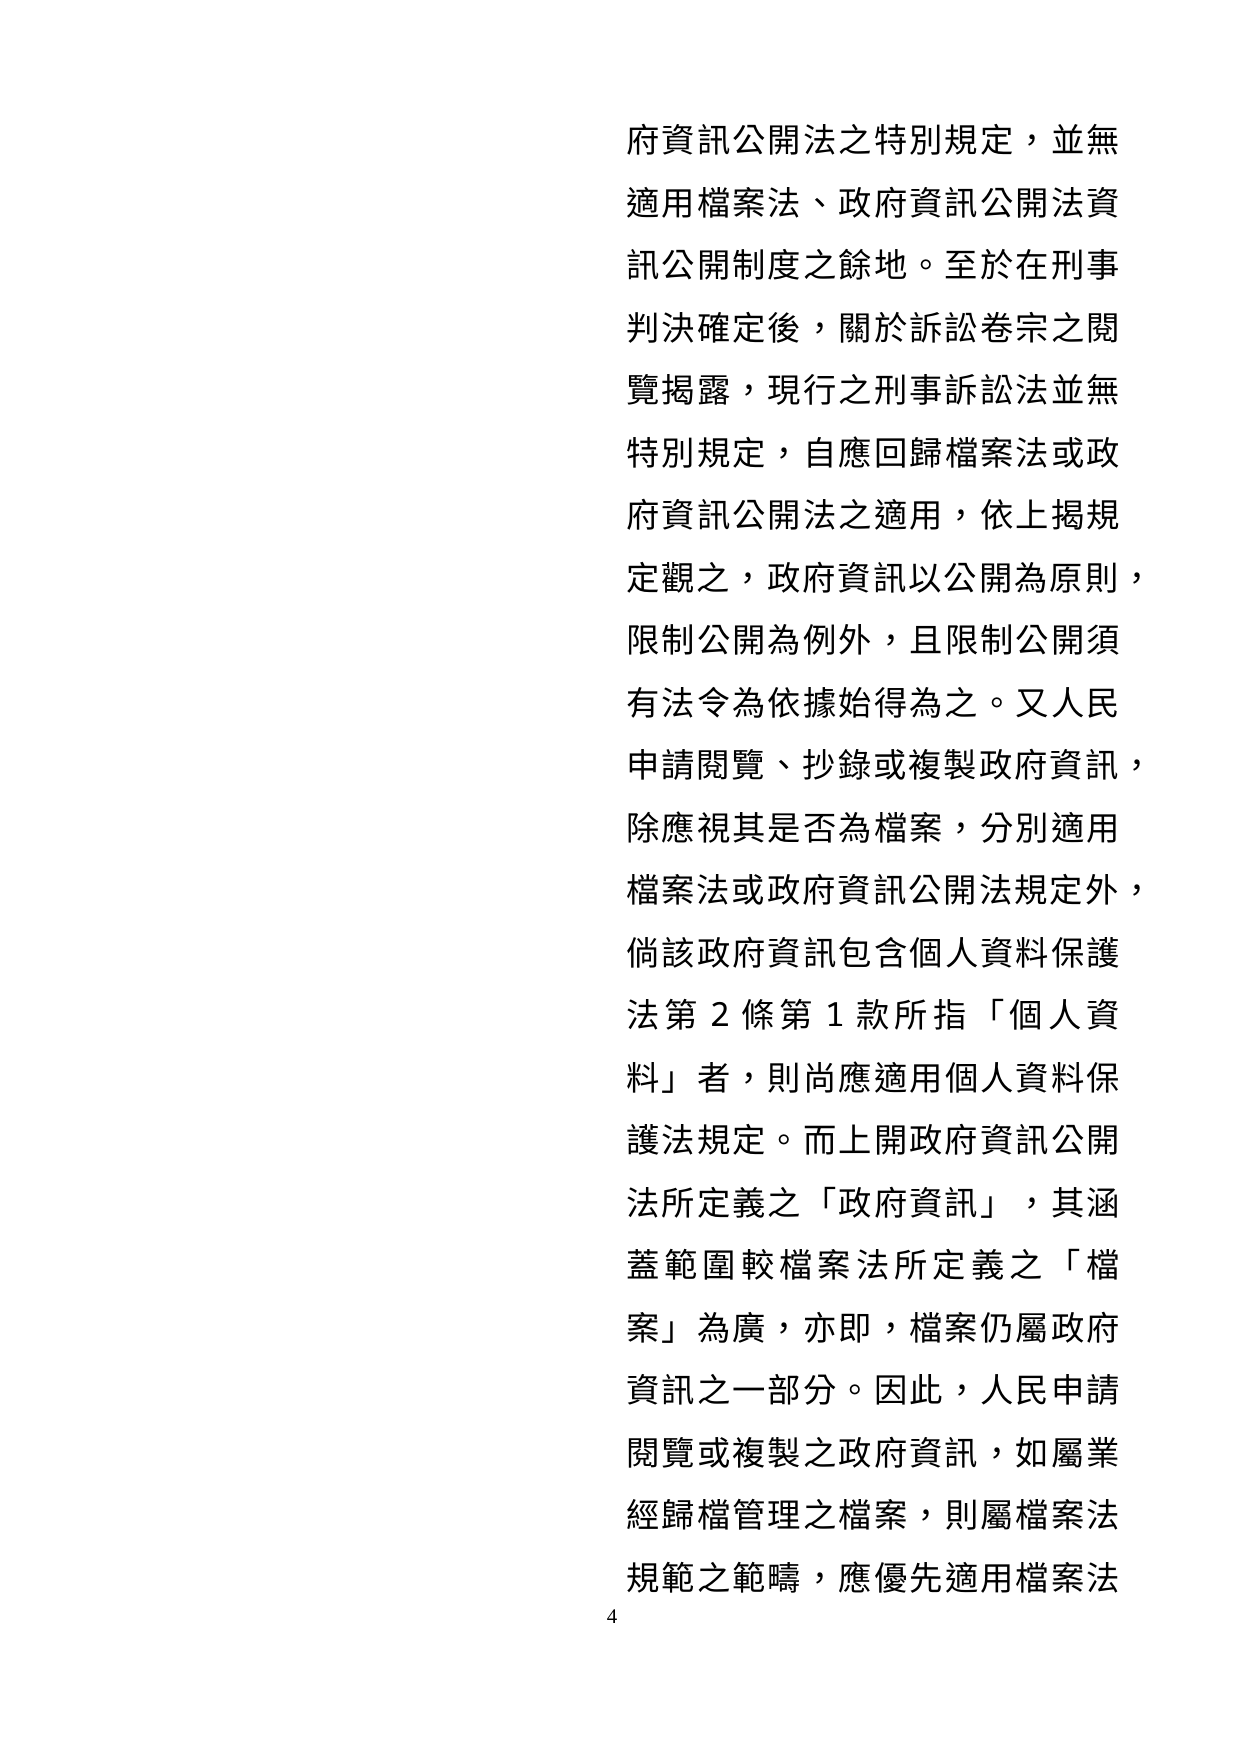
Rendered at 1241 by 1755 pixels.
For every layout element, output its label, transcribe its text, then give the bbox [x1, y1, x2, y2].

list 按刑事案件偵查中、不起訴處分未確定前之聲請交付審判程序中、審判中，刑事訴訟法已分別定有閱覽卷證之具體規定，關於各該階段閱卷申請之准駁，應依刑事訴訟法規定辦理，應屬檔案法、政府資訊公開法之特別規定，並無適用檔案法、政府資訊公開法資訊公開制度之餘地。至於在刑事判決確定後，關於訴訟卷宗之閱覽揭露，現行之刑事訴訟法並無特別規定，自應回歸檔案法或政府資訊公開法之適用，依上揭規定觀之，政府資訊以公開為原則，限制公開為例外，且限制公開須有法令為依據始得為之。又人民申請閱覽、抄錄或複製政府資訊，除應視其是否為檔案，分別適用檔案法或政府資訊公開法規定外，倘該政府資訊包含個人資料保護法第2條第1款所指「個人資料」者，則尚應適用個人資料保護法規定。而上開政府資訊公開法所定義之「政府資訊」，其涵蓋範圍較檔案法所定義之「檔案」為廣，亦即，檔案仍屬政府資訊之一部分。因此，人民申請閱覽或複製之政府資訊，如屬業經歸檔管理之檔案，則屬檔案法規範之範疇，應優先適用檔案法之規定處理之。又參照檔案法第1條第2項「本法未規定者，適用其他法令規定」規定，政府機關除得依檔案法第18條規定拒絕提供政府資訊檔案外，倘有其他法律依據，亦即「檔案」於符合其他法律限制之要件時，例如政府資訊公開法第18條所列各款規定情形之一者，亦得據以限制公開。從而，就人民閱覽具有檔案性質之政府資訊事件，政府機關自得審查檢視有無檔案法第18條及政府資訊公開法第18條第1項各款情形，如審查結果並無上開規定所列限制公開或不予提供之政府資訊，即應准依人民之申請提供之；倘政府資訊中含有限制公開或不予提供之事項者，若可將該部分予以區隔，施以防免揭露處置，已足以達到保密效果者，依政府資訊公開法第18條第2項規定意旨，即應就該其他部分公開或提供之。最高行政法院104年度判字第168號、106年度判字第250號判決意旨可資參照。 [503, 96, 1120, 1596]
